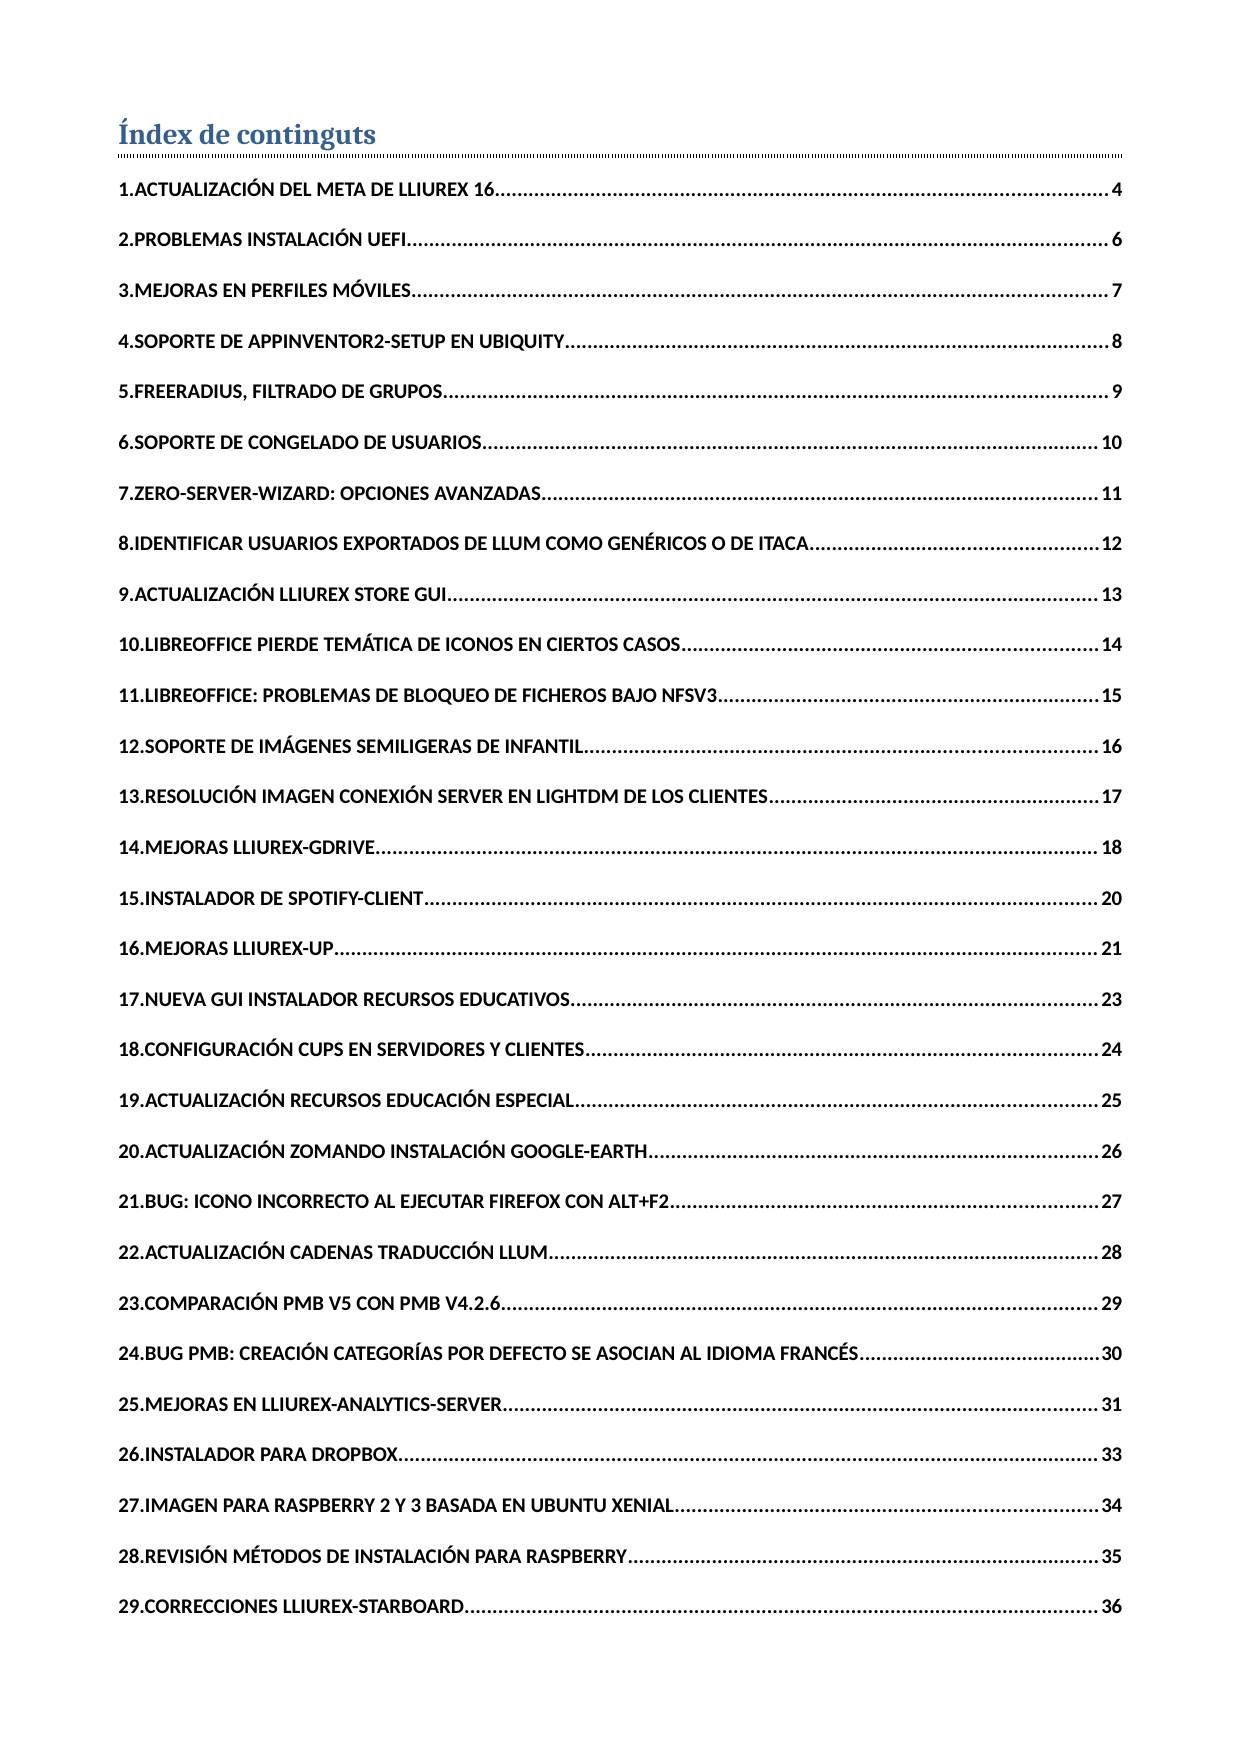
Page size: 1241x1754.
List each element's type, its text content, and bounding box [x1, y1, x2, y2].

text 5.Freeradius, filtrado de grupos 9 [118, 378, 1122, 404]
text 26.Instalador para Dropbox 33 [118, 1442, 1122, 1467]
text 3.Mejoras en Perfiles Móviles 7 [118, 277, 1122, 303]
text 2.Problemas instalación UEFI 6 [118, 227, 1122, 252]
text 4.Soporte de appinventor2-setup en Ubiquity 8 [118, 328, 1122, 353]
text 20.Actualización zomando instalación google-earth 26 [118, 1138, 1122, 1163]
text 21.Bug: Icono incorrecto al ejecutar Firefox con Alt+F2 27 [118, 1188, 1122, 1214]
text 27.Imagen para Raspberry 2 y 3 basada en Ubuntu Xenial 34 [118, 1492, 1122, 1518]
text 12.Soporte de imágenes semiligeras de infantil 16 [118, 733, 1122, 758]
text 22.Actualización cadenas traducción Llum 28 [118, 1239, 1122, 1264]
text 19.Actualización recursos educación especial 25 [118, 1087, 1122, 1113]
text 1.Actualización del meta de LliureX 16 4 [118, 176, 1122, 201]
text 7.Zero-server-wizard: Opciones avanzadas 11 [118, 480, 1122, 505]
text 25.Mejoras en lliurex-analytics-server 31 [118, 1391, 1122, 1416]
text 9.Actualización Lliurex Store GUI 13 [118, 581, 1122, 606]
text 15.Instalador de Spotify-Client 20 [118, 885, 1122, 910]
text 13.Resolución imagen conexión server en lightdm de los clientes 17 [118, 783, 1122, 809]
text 16.Mejoras LliureX-Up 21 [118, 935, 1122, 961]
text 23.Comparación PMB v5 con PMB v4.2.6 29 [118, 1290, 1122, 1315]
text 11.Libreoffice: problemas de bloqueo de ficheros bajo NFSv3 15 [118, 682, 1122, 708]
text 10.Libreoffice pierde temática de iconos en ciertos casos 14 [118, 632, 1122, 657]
text 14.Mejoras LliureX-Gdrive 18 [118, 834, 1122, 859]
text 8.Identificar usuarios exportados de llum como genéricos o de Itaca 12 [118, 530, 1122, 556]
text 17.Nueva GUI instalador recursos educativos 23 [118, 986, 1122, 1011]
text 6.Soporte de congelado de usuarios 10 [118, 429, 1122, 454]
text 24.Bug PMB: creación categorías por defecto se asocian al idioma francés 30 [118, 1340, 1122, 1366]
subtitle Índex de continguts [118, 118, 1122, 158]
text 28.Revisión métodos de instalación para Raspberry 35 [118, 1543, 1122, 1568]
text 29.Correcciones lliurex-starboard 36 [118, 1593, 1122, 1619]
text 18.Configuración CUPS en servidores y clientes 24 [118, 1037, 1122, 1062]
